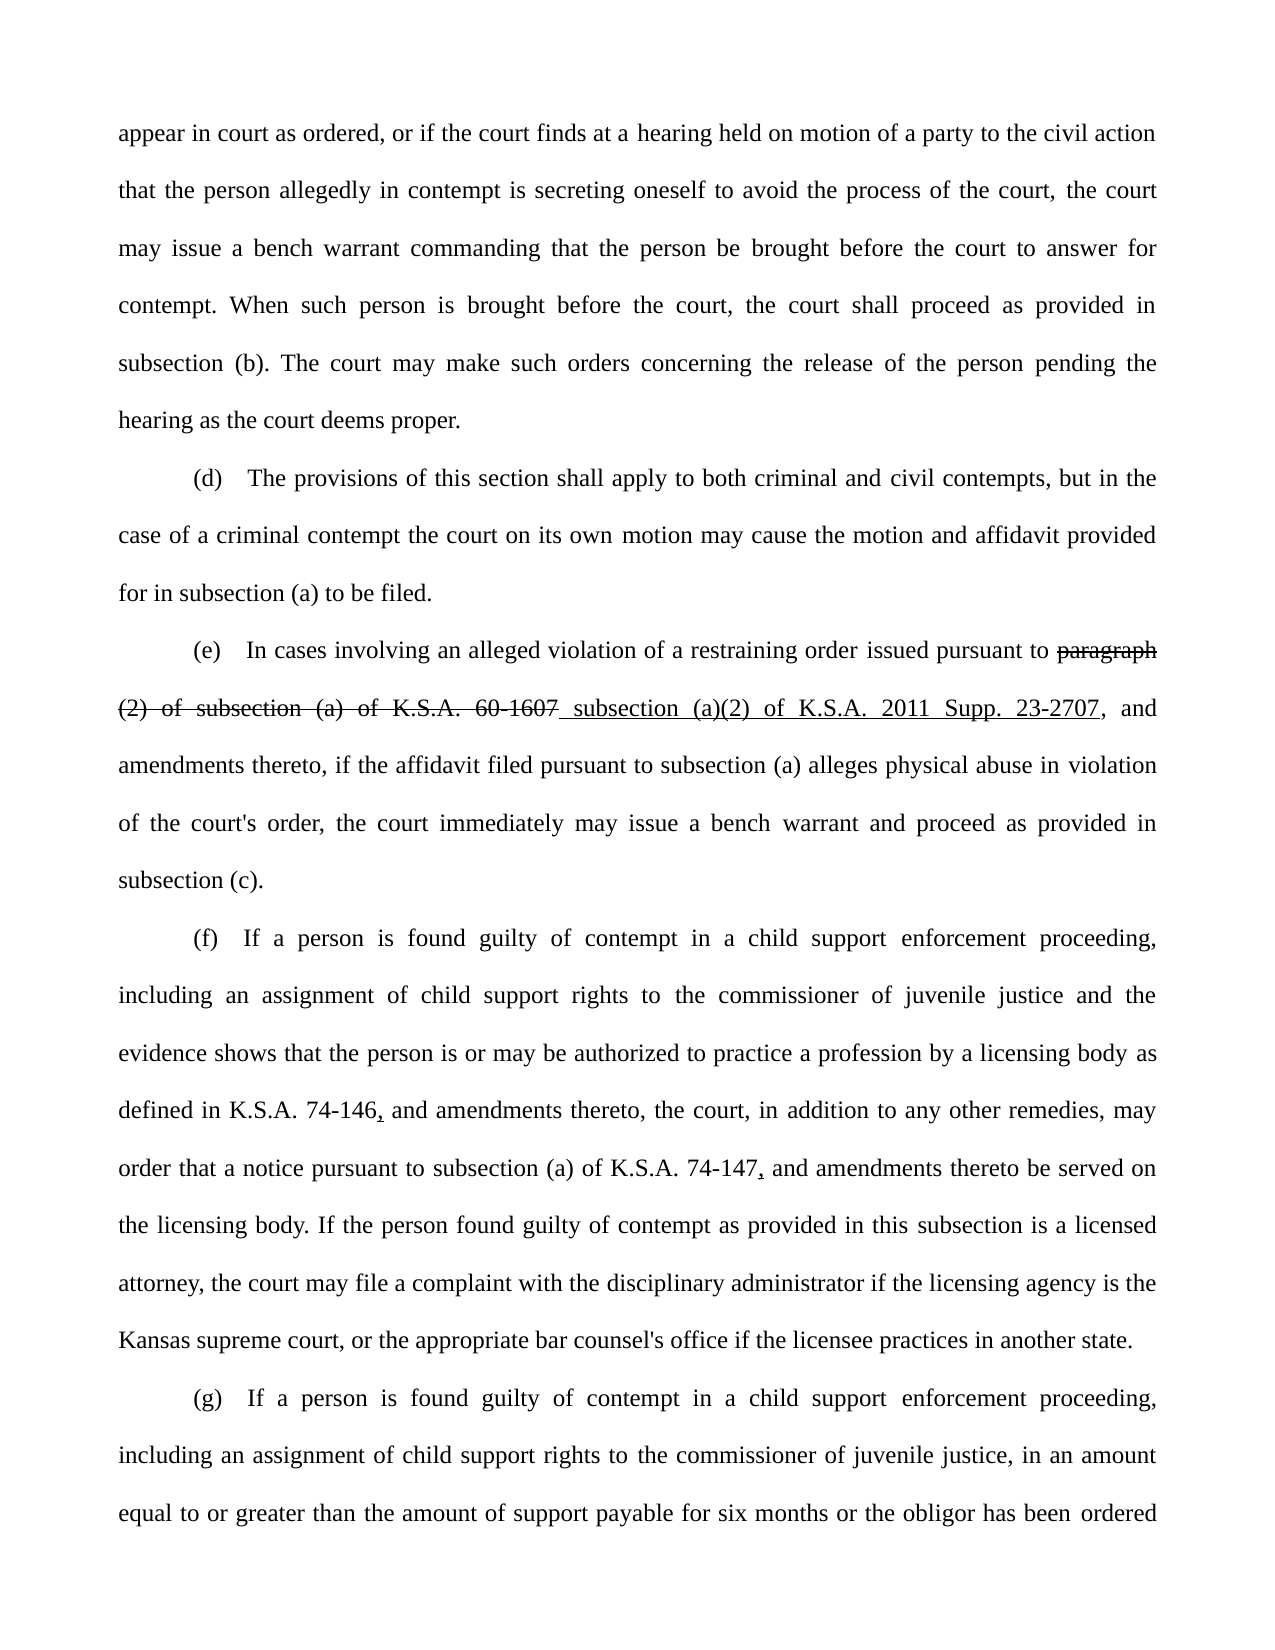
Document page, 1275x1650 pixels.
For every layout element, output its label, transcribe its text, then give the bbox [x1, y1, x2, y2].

text appear in court as ordered, or if the court finds at a hearing held on motion of a party to the civil action that the person allegedly in contempt is secreting oneself to avoid the process of the court, the court may issue a bench warrant commanding that the person be brought before the court to answer for contempt. When such person is brought before the court, the court shall proceed as provided in subsection (b). The court may make such orders concerning the release of the person pending the hearing as the court deems proper. [118, 118, 1157, 434]
text (f) If a person is found guilty of contempt in a child support enforcement proceeding, including an assignment of child support rights to the commissioner of juvenile justice and the evidence shows that the person is or may be authorized to practice a profession by a licensing body as defined in K.S.A. 74-146, and amendments thereto, the court, in addition to any other remedies, may order that a notice pursuant to subsection (a) of K.S.A. 74-147, and amendments thereto be served on the licensing body. If the person found guilty of contempt as provided in this subsection is a licensed attorney, the court may file a complaint with the disciplinary administrator if the licensing agency is the Kansas supreme court, or the appropriate bar counsel's office if the licensee practices in another state. [118, 923, 1157, 1354]
text (d) The provisions of this section shall apply to both criminal and civil contempts, but in the case of a criminal contempt the court on its own motion may cause the motion and affidavit provided for in subsection (a) to be filed. [118, 463, 1157, 607]
text (g) If a person is found guilty of contempt in a child support enforcement proceeding, including an assignment of child support rights to the commissioner of juvenile justice, in an amount equal to or greater than the amount of support payable for six months or the obligor has been ordered [118, 1383, 1157, 1527]
text (e) In cases involving an alleged violation of a restraining order issued pursuant to paragraph (2) of subsection (a) of K.S.A. 60-1607 subsection (a)(2) of K.S.A. 2011 Supp. 23-2707, and amendments thereto, if the affidavit filed pursuant to subsection (a) alleges physical abuse in violation of the court's order, the court immediately may issue a bench warrant and proceed as provided in subsection (c). [118, 636, 1157, 894]
